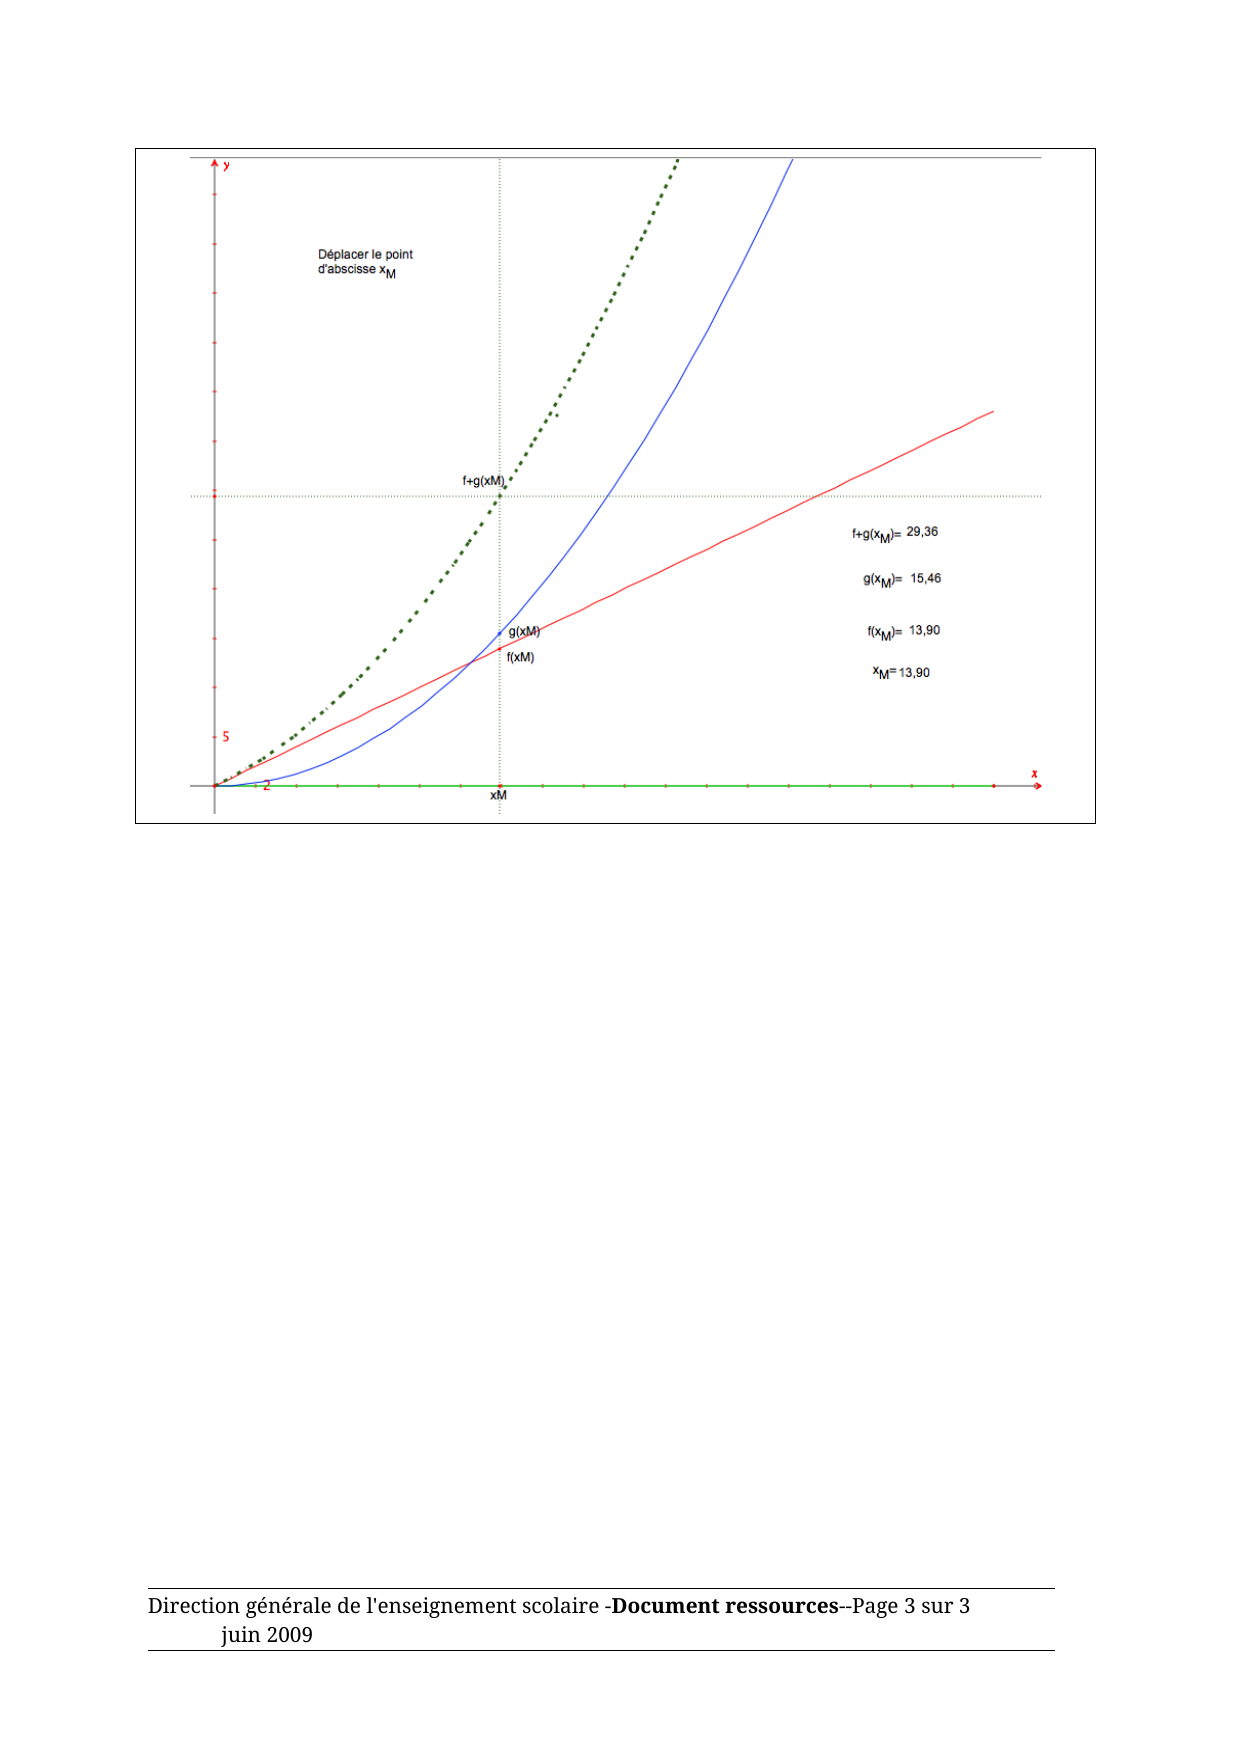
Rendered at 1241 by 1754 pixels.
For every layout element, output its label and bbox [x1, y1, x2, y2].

table_cell [136, 149, 1095, 822]
picture [190, 157, 1042, 814]
